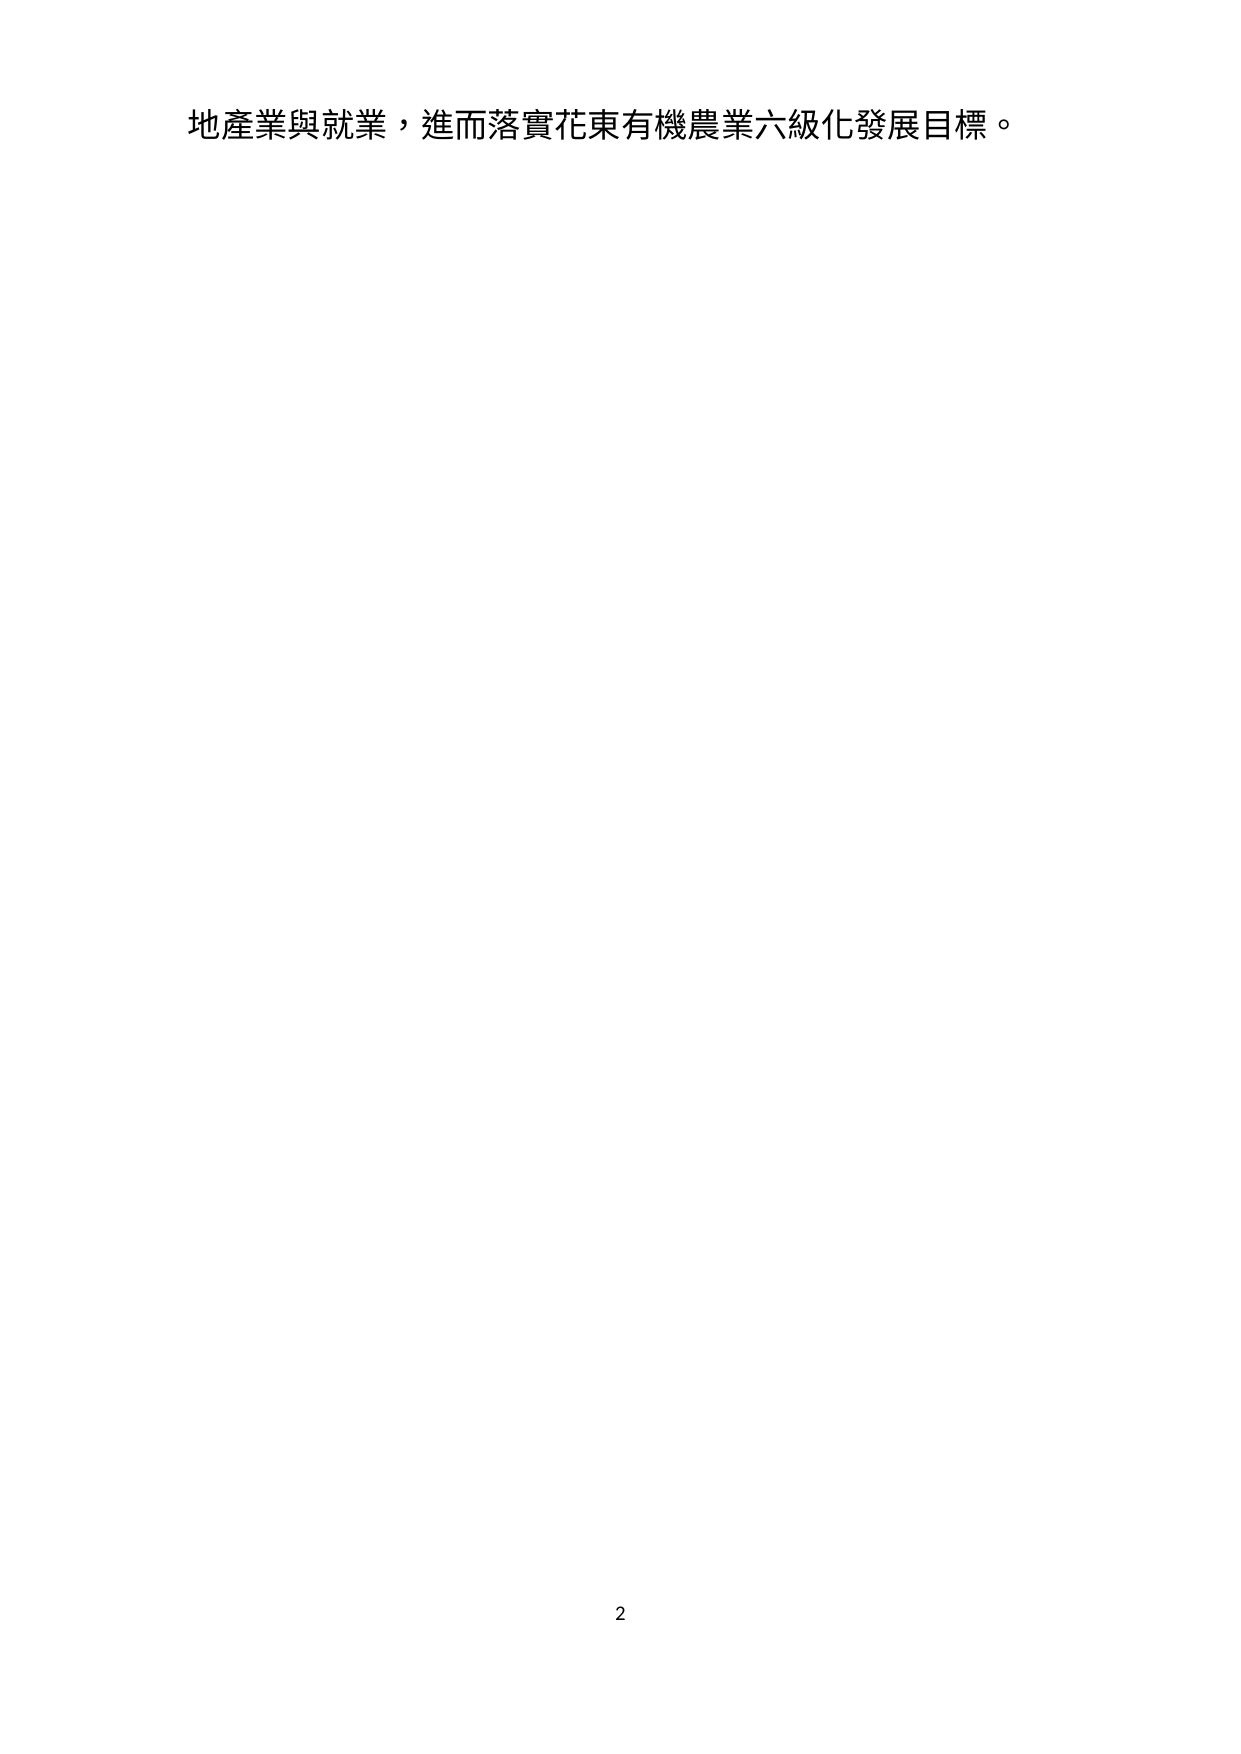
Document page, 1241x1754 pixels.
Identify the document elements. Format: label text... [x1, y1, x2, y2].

text 國發會表示，本年度輔導工作除協助部落自立發展外，也會將輔導經驗與策略作法集結成冊，供農民與政府機關後續推動參考，讓更多有志投入之士，未來也能藉由複製與擴散示範部落的成功經驗，創造加值經濟綜效，活絡在地產業與就業，進而落實花東有機農業六級化發展目標。 [187, 94, 1053, 148]
